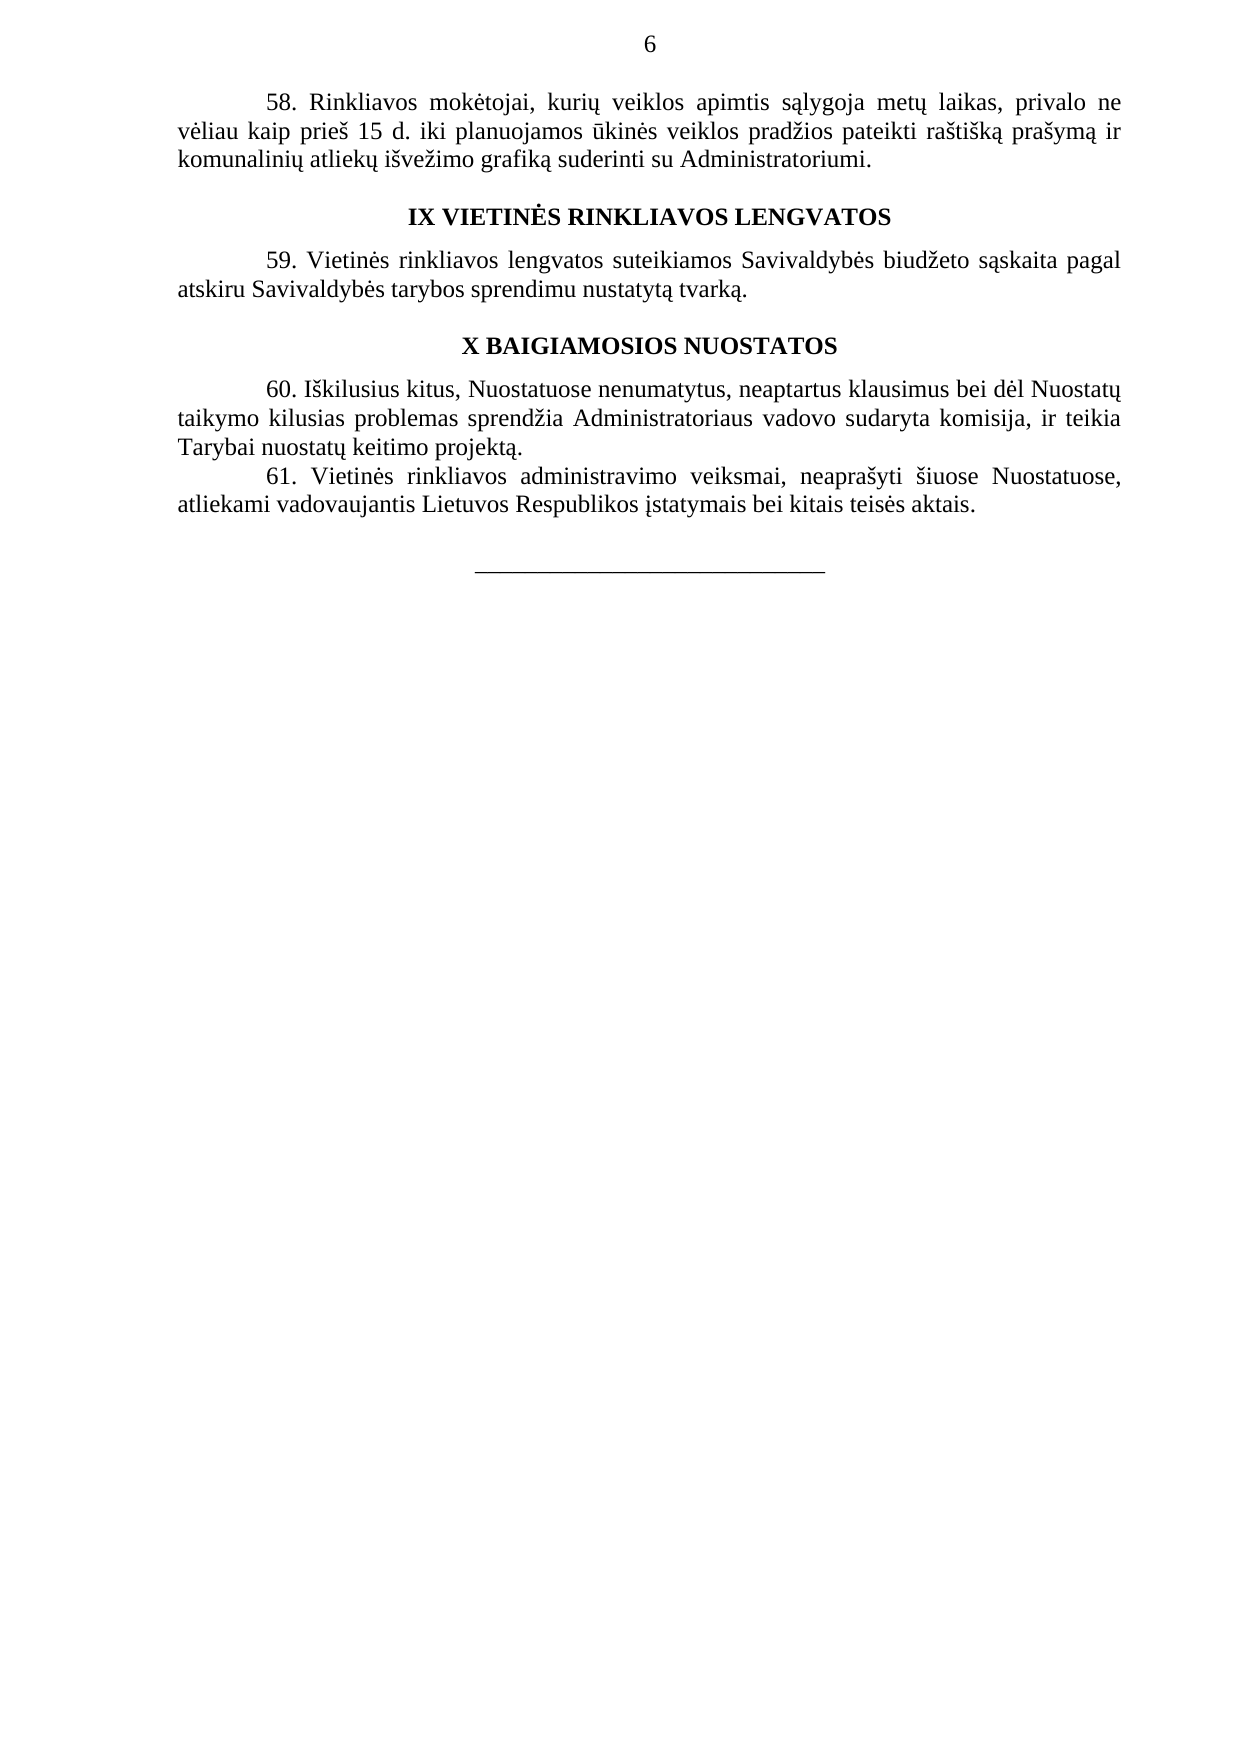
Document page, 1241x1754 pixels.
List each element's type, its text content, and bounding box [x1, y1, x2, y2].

text X BAIGIAMOSIOS NUOSTATOS [177, 331, 1122, 360]
text 60. Iškilusius kitus, Nuostatuose nenumatytus, neaptartus klausimus bei dėl Nuostatų taikymo kilusias problemas sprendžia Administratoriaus vadovo sudaryta komisija, ir teikia Tarybai nuostatų keitimo projektą. [177, 374, 1122, 461]
text IX VIETINĖS RINKLIAVOS LENGVATOS [177, 202, 1122, 231]
text ____________________________ [177, 547, 1122, 576]
text 59. Vietinės rinkliavos lengvatos suteikiamos Savivaldybės biudžeto sąskaita pagal atskiru Savivaldybės tarybos sprendimu nustatytą tvarką. [177, 245, 1122, 303]
text 61. Vietinės rinkliavos administravimo veiksmai, neaprašyti šiuose Nuostatuose, atliekami vadovaujantis Lietuvos Respublikos įstatymais bei kitais teisės aktais. [177, 461, 1122, 518]
text 58. Rinkliavos mokėtojai, kurių veiklos apimtis sąlygoja metų laikas, privalo ne vėliau kaip prieš 15 d. iki planuojamos ūkinės veiklos pradžios pateikti raštišką prašymą ir komunalinių atliekų išvežimo grafiką suderinti su Administratoriumi. [177, 87, 1122, 173]
